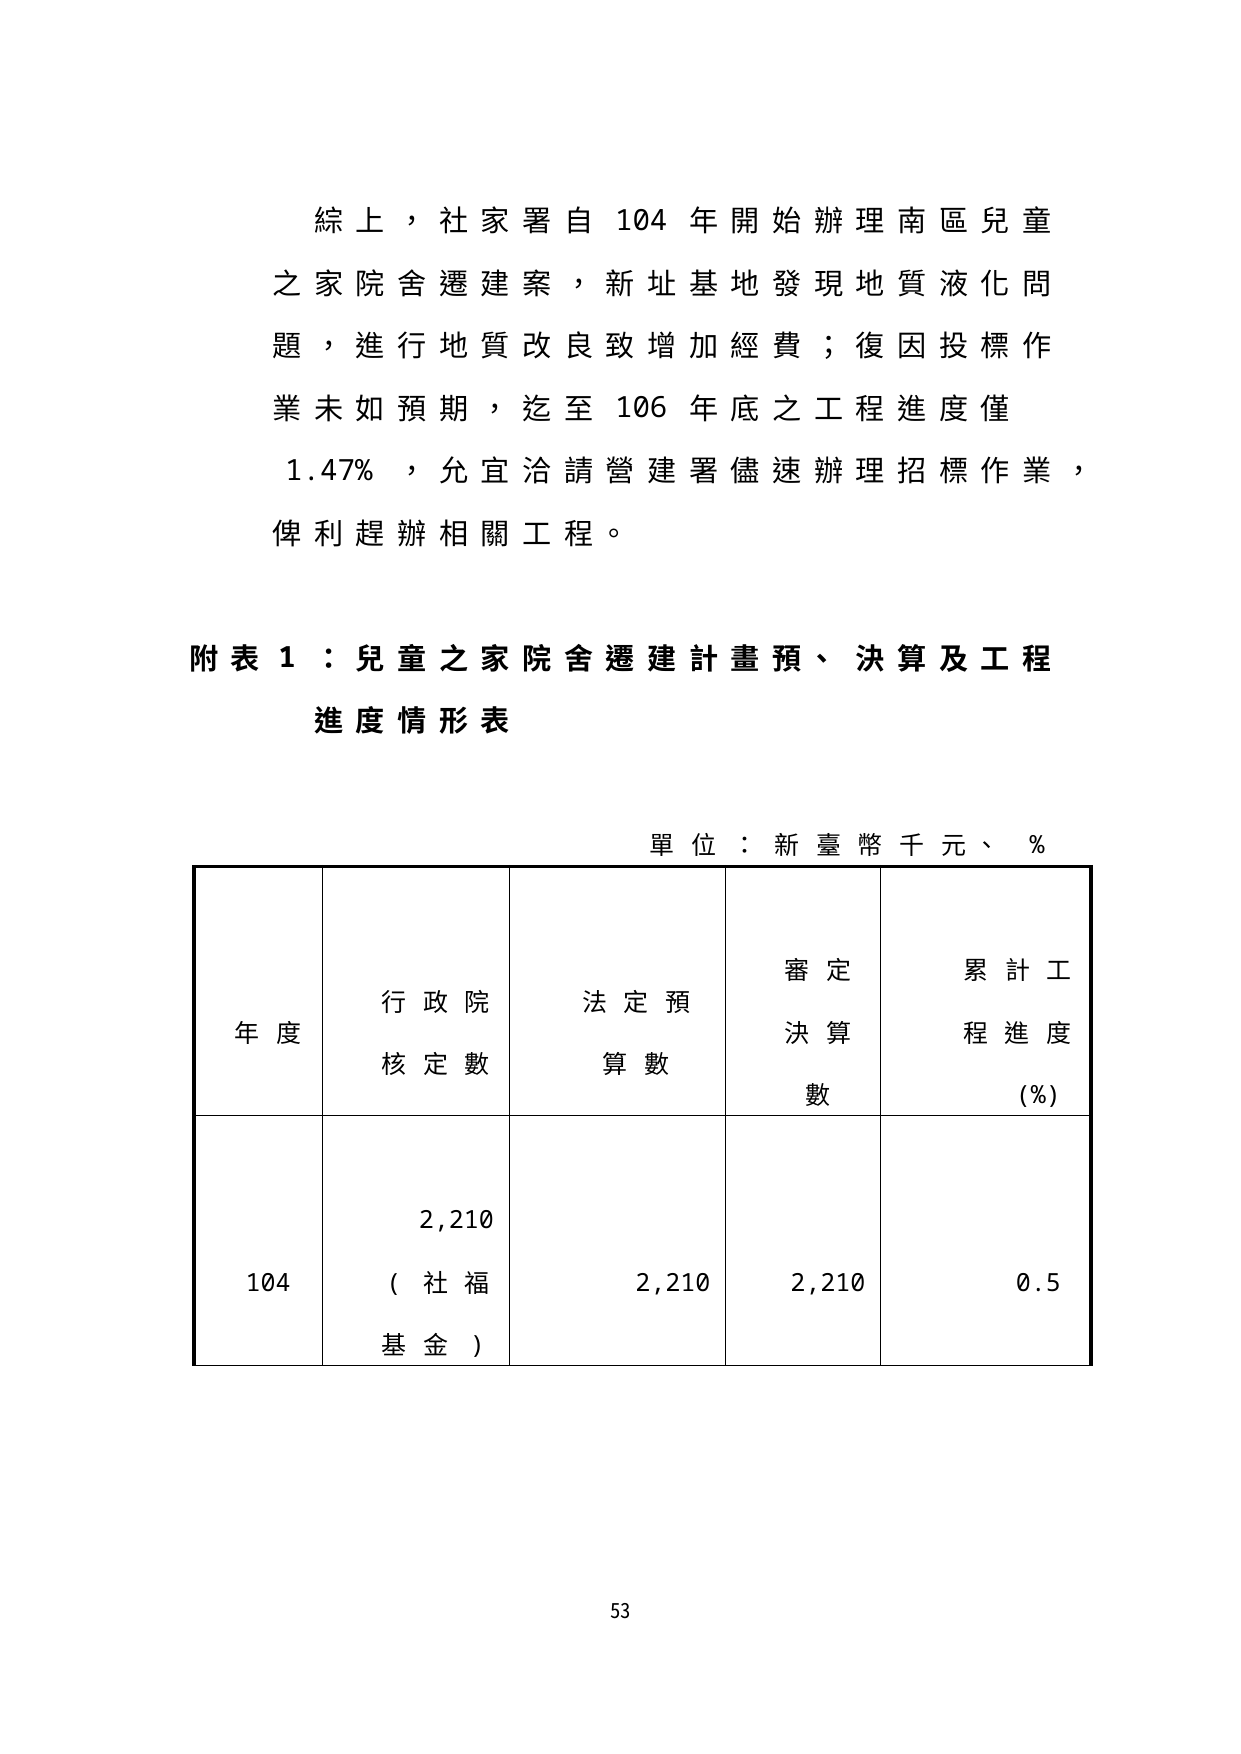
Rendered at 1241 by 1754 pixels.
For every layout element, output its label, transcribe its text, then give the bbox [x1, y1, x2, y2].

text 綜上，社家署自104年開始辦理南區兒童之家院舍遷建案，新址基地發現地質液化問題，進行地質改良致增加經費；復因投標作業未如預期，迄至106年底之工程進度僅1.47%，允宜洽請營建署儘速辦理招標作業，俾利趕辦相關工程。 [242, 177, 1058, 552]
table_header 年度 [196, 868, 322, 1115]
table_header 審定決算數 [726, 868, 880, 1115]
table_cell 2,210 (社福基金) [323, 1116, 509, 1365]
text 單位：新臺幣千元、% [183, 802, 1058, 865]
table_header 行政院核定數 [323, 868, 509, 1115]
table_cell 0.5 [881, 1116, 1089, 1365]
table_header 法定預算數 [510, 868, 725, 1115]
table_header 累計工程進度(%) [881, 868, 1089, 1115]
table_cell 104 [196, 1116, 322, 1365]
table_cell 2,210 [726, 1116, 880, 1365]
table_cell 2,210 [510, 1116, 725, 1365]
text 附表1：兒童之家院舍遷建計畫預、決算及工程進度情形表 [183, 615, 1058, 740]
